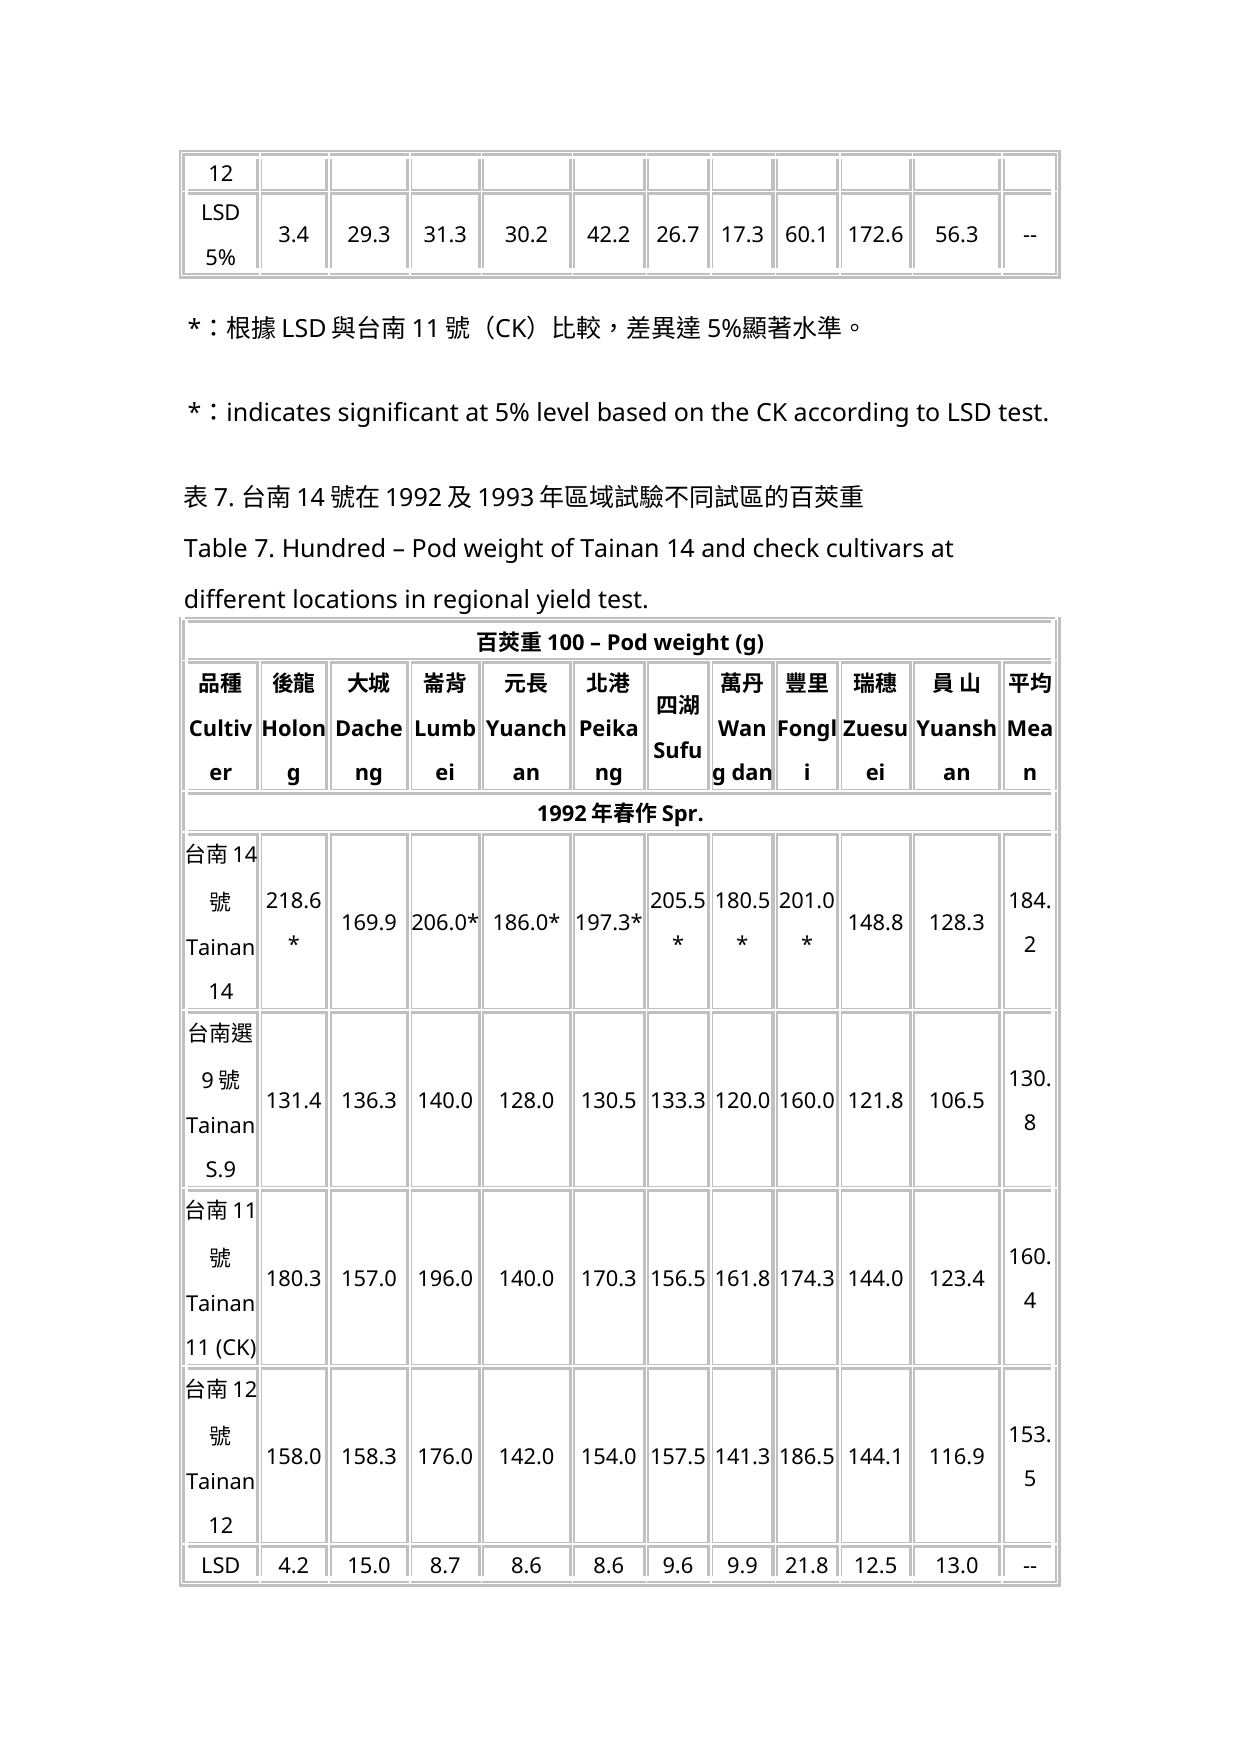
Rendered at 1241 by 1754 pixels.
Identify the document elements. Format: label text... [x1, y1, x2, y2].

table_cell 121.8 [842, 1014, 909, 1186]
table_cell 128.0 [484, 1014, 569, 1186]
table_cell [912, 152, 1001, 189]
table_cell 197.3* [575, 836, 643, 1008]
table_cell 184.2 [1001, 830, 1058, 1008]
table_cell LSD 5% [182, 189, 259, 273]
table_header 表7. 台南14號在1992及1993年區域試驗不同試區的百莢重 Table 7. Hundred – Pod weight of Tainan 14 and check cultivars at different locations in regional yield test. [182, 476, 1058, 617]
table_cell 180.3 [262, 1192, 325, 1364]
table_cell 3.4 [259, 189, 328, 273]
table_cell 12 [185, 156, 259, 189]
table_cell [572, 152, 646, 189]
table_cell 123.4 [915, 1192, 998, 1364]
table_cell 205.5* [649, 836, 707, 1008]
table_cell 北港 Peikang [575, 664, 643, 788]
table_cell 128.3 [915, 836, 998, 1008]
table_cell 員 山 Yuanshan [915, 664, 998, 788]
table_cell 8.6 [572, 1542, 646, 1581]
table_cell [481, 152, 572, 189]
table_cell 元長 Yuanchan [484, 664, 569, 788]
table_cell 130.5 [575, 1014, 643, 1186]
table_cell 四湖 Sufu [649, 664, 707, 788]
table_cell 140.0 [412, 1014, 478, 1186]
table_cell 台南選9號 Tainan S.9 [182, 1008, 259, 1186]
table_cell [1001, 152, 1058, 189]
table_cell 180.5* [713, 836, 771, 1008]
table_cell 131.4 [262, 1014, 325, 1186]
table_cell 台南14號 Tainan 14 [182, 830, 259, 1008]
table_cell 144.0 [842, 1192, 909, 1364]
table_cell LSD [182, 1542, 259, 1581]
table_cell 144.1 [842, 1370, 909, 1542]
table_cell [259, 152, 328, 189]
table_cell 8.6 [481, 1542, 572, 1581]
table_cell 1992年春作 Spr. [182, 789, 1058, 830]
table_cell 158.3 [332, 1370, 406, 1542]
table_cell [646, 152, 710, 189]
table_cell 42.2 [572, 189, 646, 273]
table_cell 30.2 [481, 189, 572, 273]
table_cell 130.8 [1001, 1008, 1058, 1186]
table_cell 153.5 [1001, 1364, 1058, 1542]
table_cell 154.0 [575, 1370, 643, 1542]
table_cell 116.9 [915, 1370, 998, 1542]
table_cell 4.2 [259, 1542, 328, 1581]
table_cell [328, 152, 409, 189]
table_cell 174.3 [778, 1192, 836, 1364]
table_cell [775, 152, 839, 189]
table_cell -- [1001, 1542, 1058, 1581]
table_cell 品種 Cultiver [182, 658, 259, 788]
table_cell 158.0 [262, 1370, 325, 1542]
table_cell 157.5 [649, 1370, 707, 1542]
table_cell 172.6 [839, 189, 912, 273]
table_cell 218.6* [262, 836, 325, 1008]
table_cell [710, 152, 774, 189]
table_cell 106.5 [915, 1014, 998, 1186]
table_cell [409, 152, 481, 189]
table_cell 萬丹 Wang dan [713, 664, 771, 788]
table_cell 崙背 Lumbei [412, 664, 478, 788]
table_cell 136.3 [332, 1014, 406, 1186]
table_cell 196.0 [412, 1192, 478, 1364]
table_cell 120.0 [713, 1014, 771, 1186]
table_cell 141.3 [713, 1370, 771, 1542]
table_cell 170.3 [575, 1192, 643, 1364]
table_cell 157.0 [332, 1192, 406, 1364]
table_cell 21.8 [775, 1542, 839, 1581]
table_cell 9.9 [710, 1542, 774, 1581]
table_cell 156.5 [649, 1192, 707, 1364]
table_cell 8.7 [409, 1542, 481, 1581]
table_cell 豐里 Fongli [778, 664, 836, 788]
text *：indicates significant at 5% level based on the CK according to LSD test. [187, 392, 1053, 428]
table_cell 瑞穗 Zuesuei [842, 664, 909, 788]
text *：根據LSD與台南11號（CK）比較，差異達 5%顯著水準。 [187, 308, 1053, 345]
table_cell 29.3 [328, 189, 409, 273]
table_cell 15.0 [328, 1542, 409, 1581]
table_cell -- [1001, 189, 1058, 273]
table_cell 台南12號 Tainan 12 [182, 1364, 259, 1542]
table_cell 206.0* [412, 836, 478, 1008]
table_cell 後龍 Holong [262, 664, 325, 788]
table_cell 17.3 [710, 189, 774, 273]
table_cell 186.5 [778, 1370, 836, 1542]
table_cell 169.9 [332, 836, 406, 1008]
table_cell 133.3 [649, 1014, 707, 1186]
table_cell 13.0 [912, 1542, 1001, 1581]
table_cell [839, 152, 912, 189]
table_cell 186.0* [484, 836, 569, 1008]
table_cell 60.1 [775, 189, 839, 273]
table_cell 31.3 [409, 189, 481, 273]
table_cell 9.6 [646, 1542, 710, 1581]
table_cell 160.4 [1001, 1186, 1058, 1364]
table_cell 平均 Mean [1001, 658, 1058, 788]
table_cell 大城 Dacheng [332, 664, 406, 788]
table_cell 148.8 [842, 836, 909, 1008]
table_cell 160.0 [778, 1014, 836, 1186]
table_cell 161.8 [713, 1192, 771, 1364]
table_cell 142.0 [484, 1370, 569, 1542]
table_cell 26.7 [646, 189, 710, 273]
table_cell 176.0 [412, 1370, 478, 1542]
table_cell 百莢重 100 – Pod weight (g) [182, 617, 1058, 658]
table_cell 台南11號 Tainan 11 (CK) [182, 1186, 259, 1364]
table_cell 201.0* [778, 836, 836, 1008]
table_cell 140.0 [484, 1192, 569, 1364]
table_cell 56.3 [912, 189, 1001, 273]
table_cell 12.5 [839, 1542, 912, 1581]
